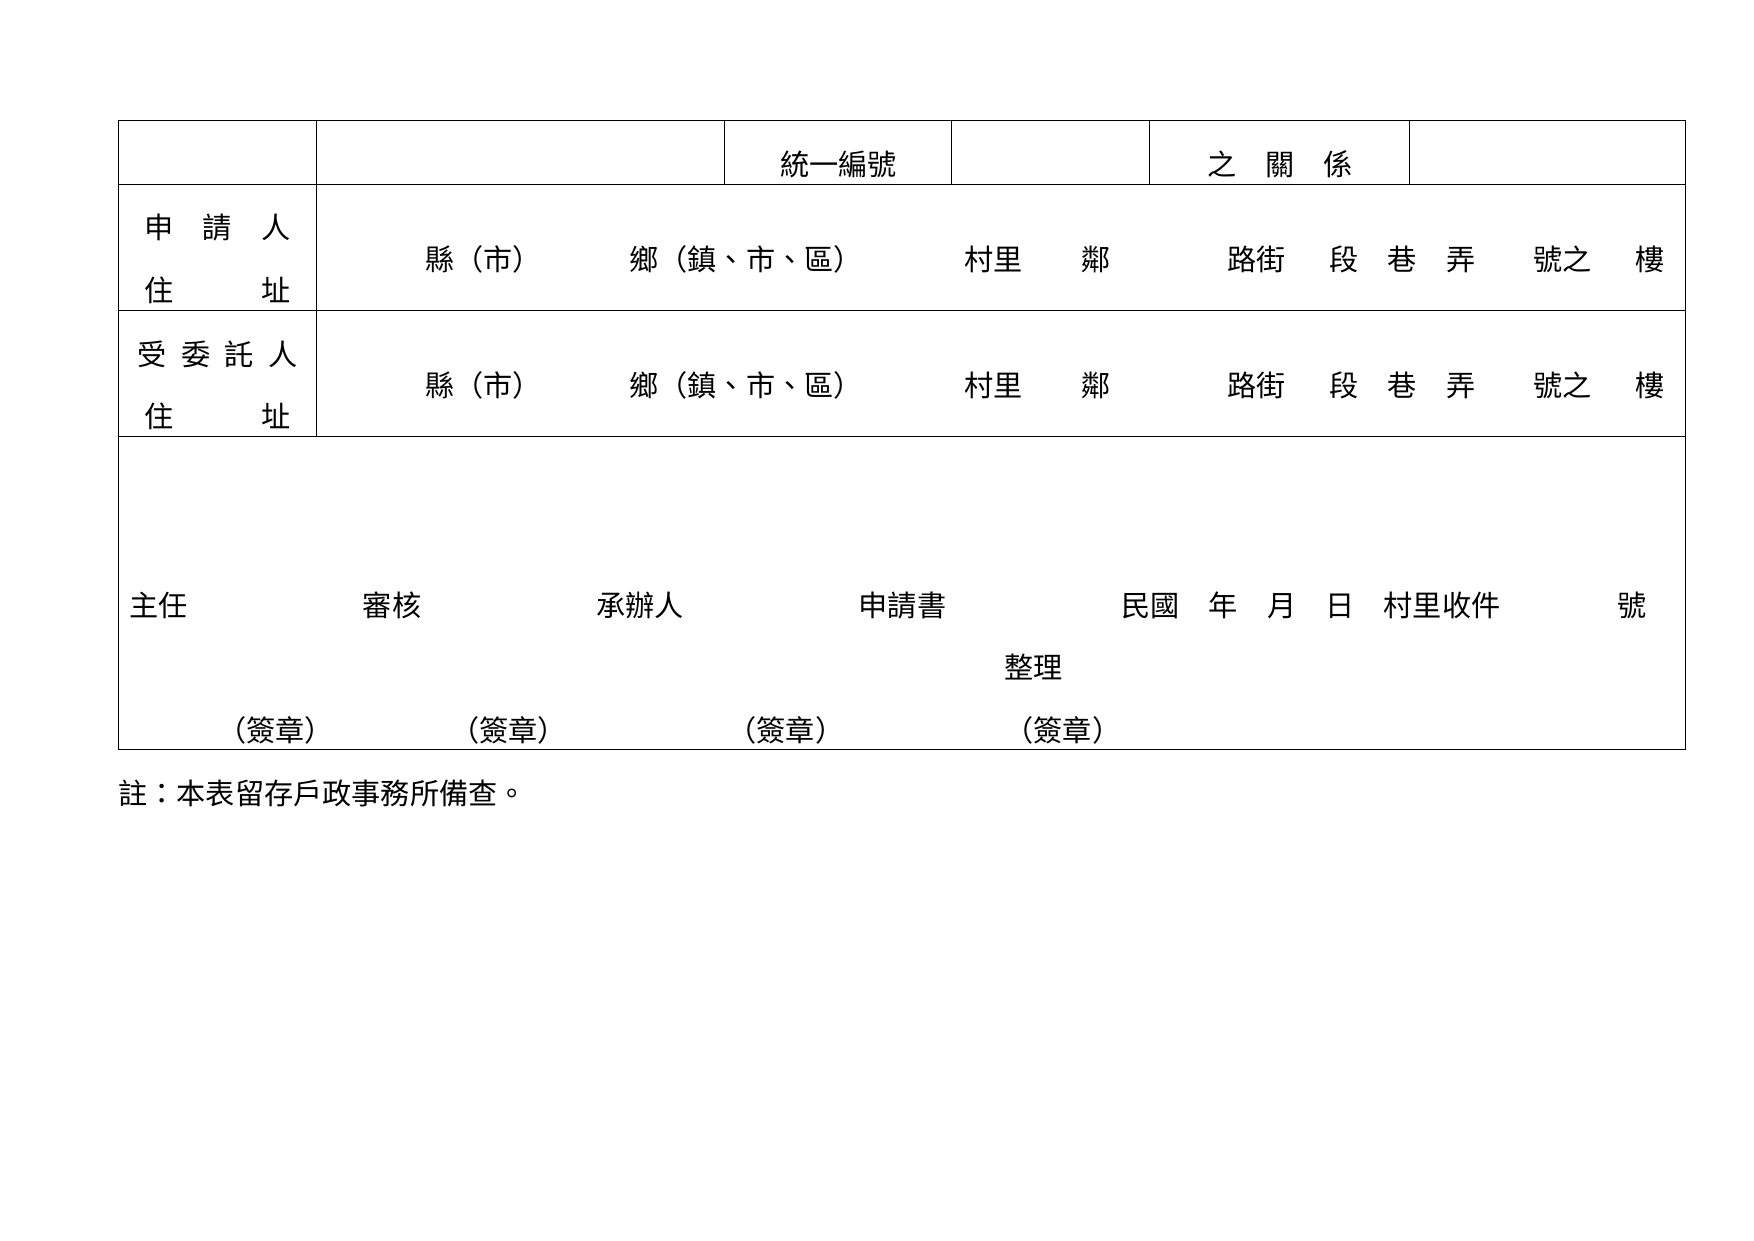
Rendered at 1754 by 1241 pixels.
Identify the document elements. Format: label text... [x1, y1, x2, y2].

table_cell 縣（市） 鄉（鎮、市、區） 村里 鄰 路街 段 巷 弄 號之 樓 [317, 311, 1685, 436]
table_cell 主任 審核 承辦人 申請書 民國 年 月 日 村里收件 號 整理 （簽章） （簽章） （簽章） （簽章） [119, 437, 1685, 749]
table_cell 統一編號 [725, 121, 951, 183]
table_cell [952, 121, 1149, 183]
table_cell 縣（市） 鄉（鎮、市、區） 村里 鄰 路街 段 巷 弄 號之 樓 [317, 185, 1685, 309]
table_cell 受 委 託 人 住 址 [119, 311, 316, 436]
text 註：本表留存戶政事務所備查。 [118, 750, 1636, 813]
table_cell [1410, 121, 1685, 183]
table_cell 之 關 係 [1150, 121, 1409, 183]
table_cell [317, 121, 724, 183]
table_cell [119, 121, 316, 183]
table_cell 申 請 人 住 址 [119, 185, 316, 309]
